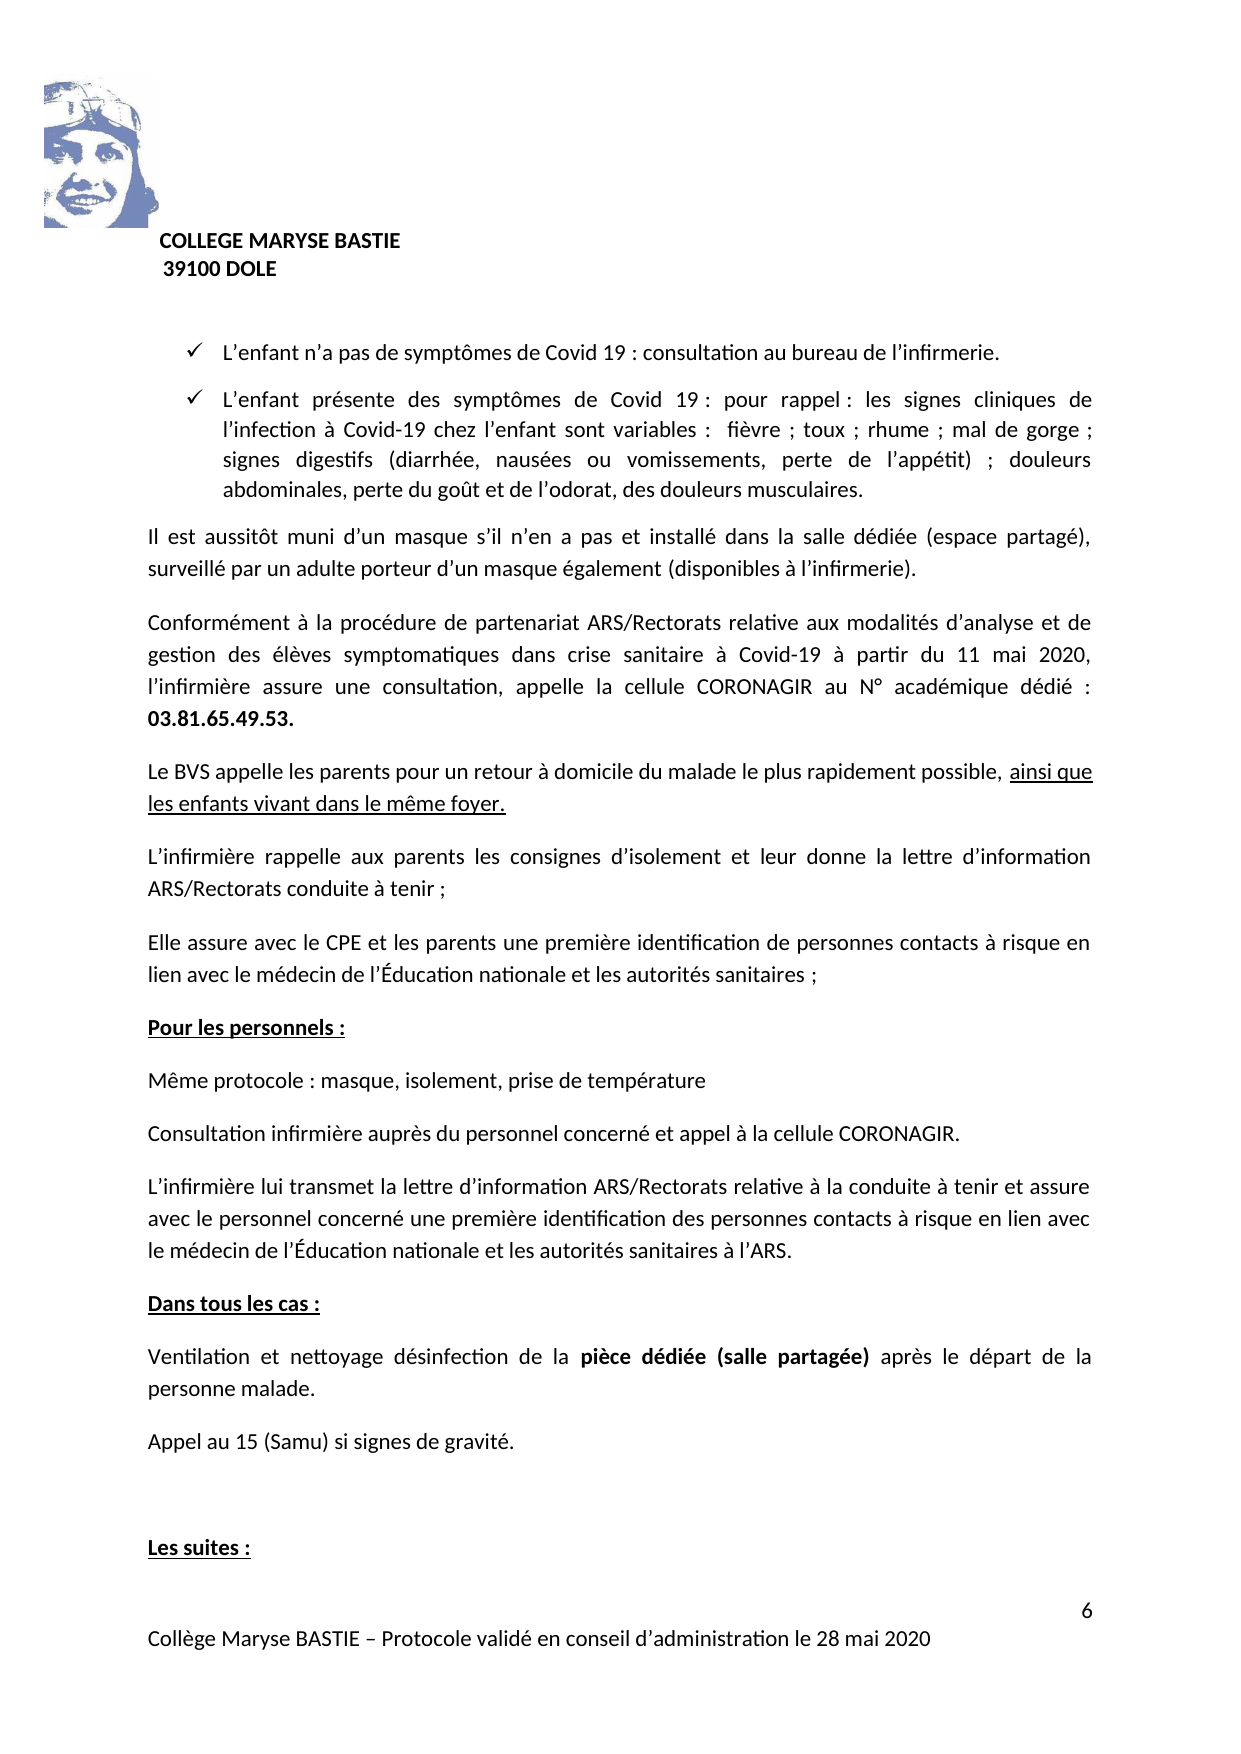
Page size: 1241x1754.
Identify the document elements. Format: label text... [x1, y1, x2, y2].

text Ventilation et nettoyage désinfection de la pièce dédiée (salle partagée) après le départ de la personne malade. [148, 1342, 1093, 1402]
list L’enfant présente des symptômes de Covid 19 : pour rappel : les signes cliniques de l’infection à Covid-19 chez l’enfant sont variables : fièvre ; toux ; rhume ; mal de gorge ; signes digestifs (diarrhée, nausées ou vomissements, perte de l’appétit) ; douleurs abdominales, perte du goût et de l’odorat, des douleurs musculaires. [185, 385, 1093, 503]
text Appel au 15 (Samu) si signes de gravité. [148, 1427, 1093, 1456]
text Pour les personnels : [148, 1013, 1093, 1041]
text Même protocole : masque, isolement, prise de température [148, 1066, 1093, 1094]
text Dans tous les cas : [148, 1289, 1093, 1317]
picture [44, 73, 160, 228]
text L’infirmière rappelle aux parents les consignes d’isolement et leur donne la lettre d’information ARS/Rectorats conduite à tenir ; [148, 842, 1093, 903]
list L’enfant n’a pas de symptômes de Covid 19 : consultation au bureau de l’infirmerie. [185, 338, 1093, 366]
text Conformément à la procédure de partenariat ARS/Rectorats relative aux modalités d’analyse et de gestion des élèves symptomatiques dans crise sanitaire à Covid-19 à partir du 11 mai 2020, l’infirmière assure une consultation, appelle la cellule CORONAGIR au N° académique dédié : 03.81.65.49.53. [148, 608, 1093, 732]
text Elle assure avec le CPE et les parents une première identification de personnes contacts à risque en lien avec le médecin de l’Éducation nationale et les autorités sanitaires ; [148, 928, 1093, 988]
text L’infirmière lui transmet la lettre d’information ARS/Rectorats relative à la conduite à tenir et assure avec le personnel concerné une première identification des personnes contacts à risque en lien avec le médecin de l’Éducation nationale et les autorités sanitaires à l’ARS. [148, 1172, 1093, 1264]
text Les suites : [148, 1533, 1093, 1562]
text Il est aussitôt muni d’un masque s’il n’en a pas et installé dans la salle dédiée (espace partagé), surveillé par un adulte porteur d’un masque également (disponibles à l’infirmerie). [148, 522, 1093, 583]
text Consultation infirmière auprès du personnel concerné et appel à la cellule CORONAGIR. [148, 1119, 1093, 1147]
text Le BVS appelle les parents pour un retour à domicile du malade le plus rapidement possible, ainsi que les enfants vivant dans le même foyer. [148, 757, 1093, 817]
